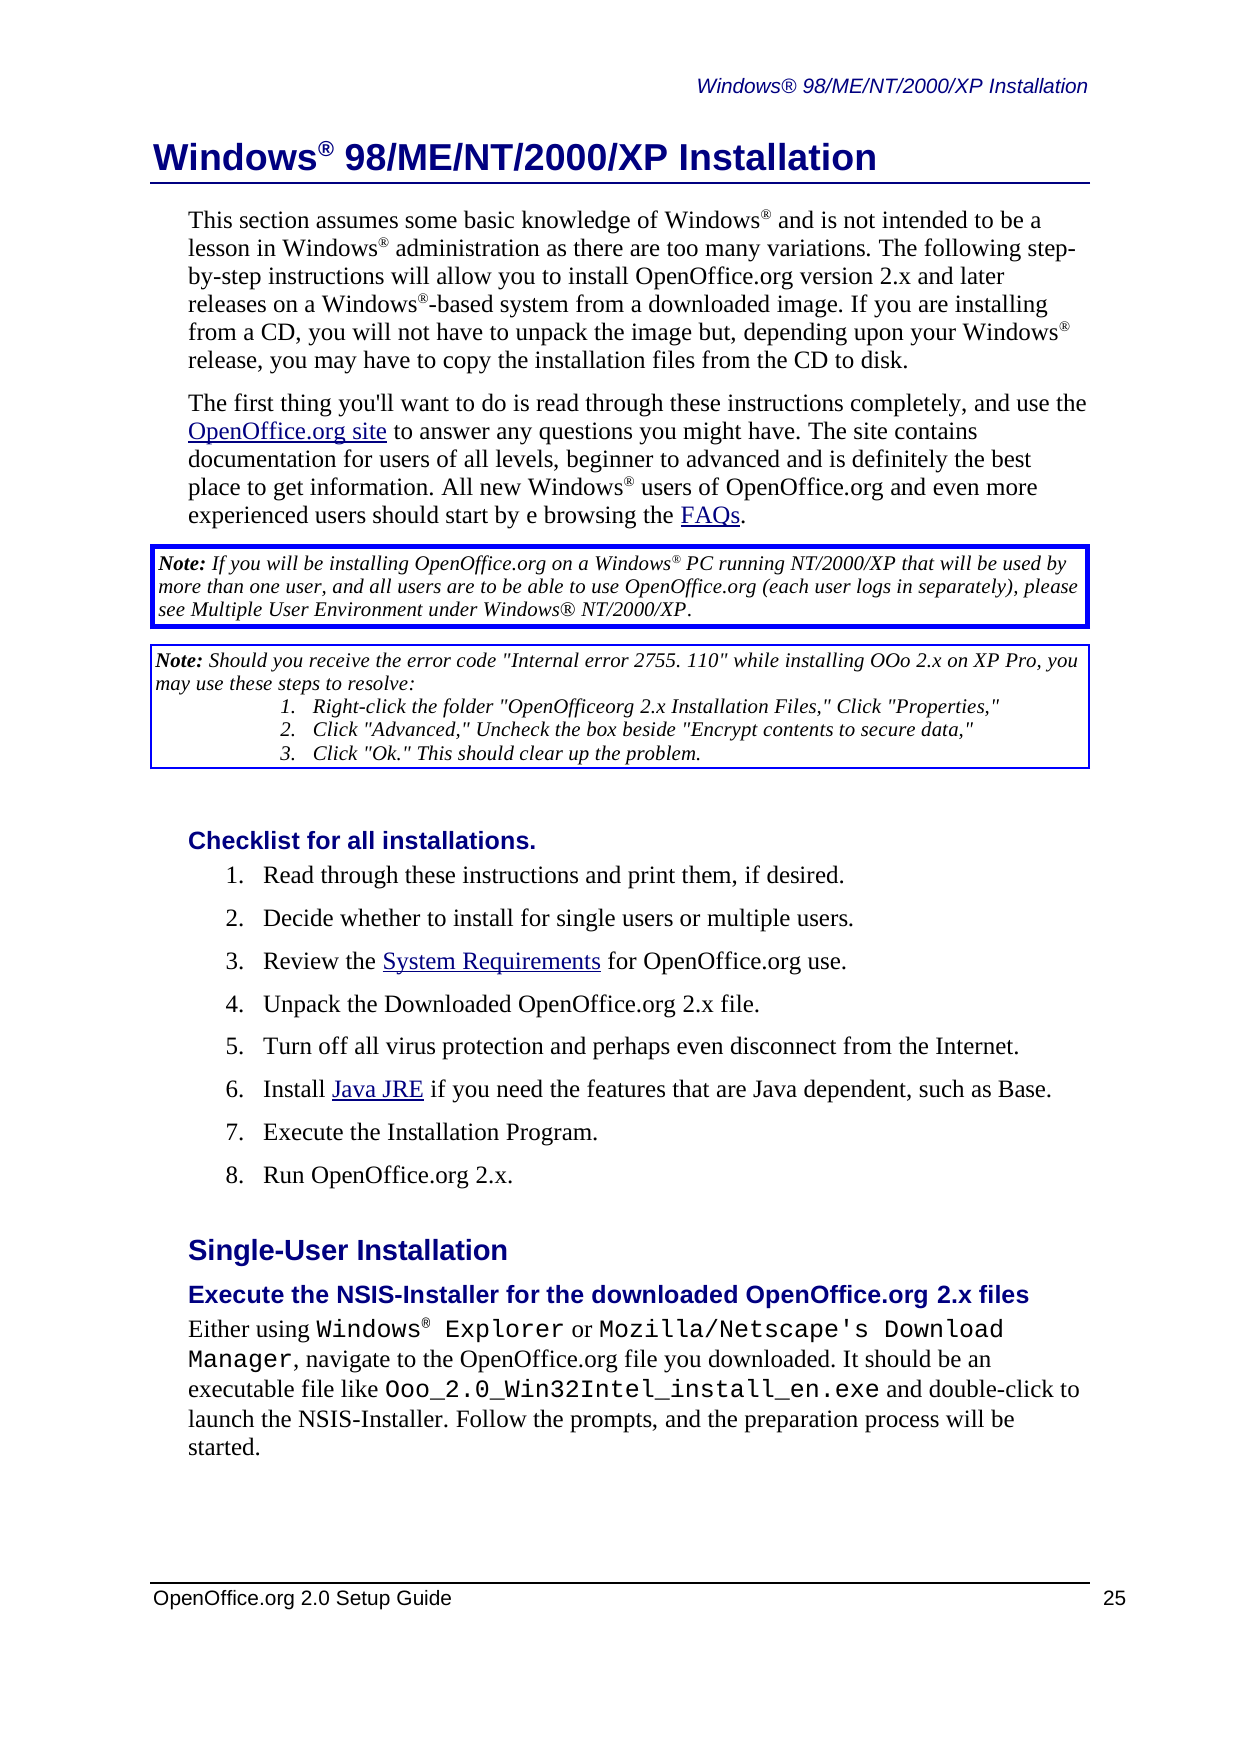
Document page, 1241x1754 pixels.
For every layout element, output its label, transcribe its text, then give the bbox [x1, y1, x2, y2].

list Read through these instructions and print them, if desired. [225, 861, 1090, 889]
subtitle Windows® 98/ME/NT/2000/XP Installation [150, 134, 1090, 182]
list Run OpenOffice.org 2.x. [225, 1161, 1090, 1189]
text This section assumes some basic knowledge of Windows® and is not intended to be a lesson in Windows® administration as there are too many variations. The following step-by-step instructions will allow you to install OpenOffice.org version 2.x and later releases on a Windows®-based system from a downloaded image. If you are installing from a CD, you will not have to unpack the image but, depending upon your Windows® release, you may have to copy the installation files from the CD to disk. [188, 206, 1090, 374]
text Note: Should you receive the error code "Internal error 2755. 110" while installing OOo 2.x on XP Pro, you may use these steps to resolve: 1. Right-click the folder "OpenOfficeorg 2.x Installation Files," Click "Properties," 2. Click "Advanced," Uncheck the box beside "Encrypt contents to secure data," 3. Click "Ok." This should clear up the problem. [152, 646, 1088, 767]
text Either using Windows® Explorer or Mozilla/Netscape's Download Manager, navigate to the OpenOffice.org file you downloaded. It should be an executable file like Ooo_2.0_Win32Intel_install_en.exe and double-click to launch the NSIS-Installer. Follow the prompts, and the preparation process will be started. [188, 1315, 1090, 1461]
subtitle Checklist for all installations. [188, 827, 1090, 855]
text Note: If you will be installing OpenOffice.org on a Windows® PC running NT/2000/XP that will be used by more than one user, and all users are to be able to use OpenOffice.org (each user logs in separately), please see Multiple User Environment under Windows® NT/2000/XP. [155, 549, 1085, 624]
list Turn off all virus protection and perhaps even disconnect from the Internet. [225, 1032, 1090, 1060]
subtitle Single-User Installation [188, 1234, 1090, 1266]
list Unpack the Downloaded OpenOffice.org 2.x file. [225, 989, 1090, 1017]
subtitle Execute the NSIS-Installer for the downloaded OpenOffice.org 2.x files [188, 1281, 1090, 1309]
text The first thing you'll want to do is read through these instructions completely, and use the OpenOffice.org site to answer any questions you might have. The site contains documentation for users of all levels, beginner to advanced and is definitely the best place to get information. All new Windows® users of OpenOffice.org and even more experienced users should start by e browsing the FAQs. [188, 389, 1090, 529]
list Install Java JRE if you need the features that are Java dependent, such as Base. [225, 1075, 1090, 1103]
list Decide whether to install for single users or multiple users. [225, 904, 1090, 932]
list Execute the Installation Program. [225, 1118, 1090, 1146]
list Review the System Requirements for OpenOffice.org use. [225, 947, 1090, 975]
